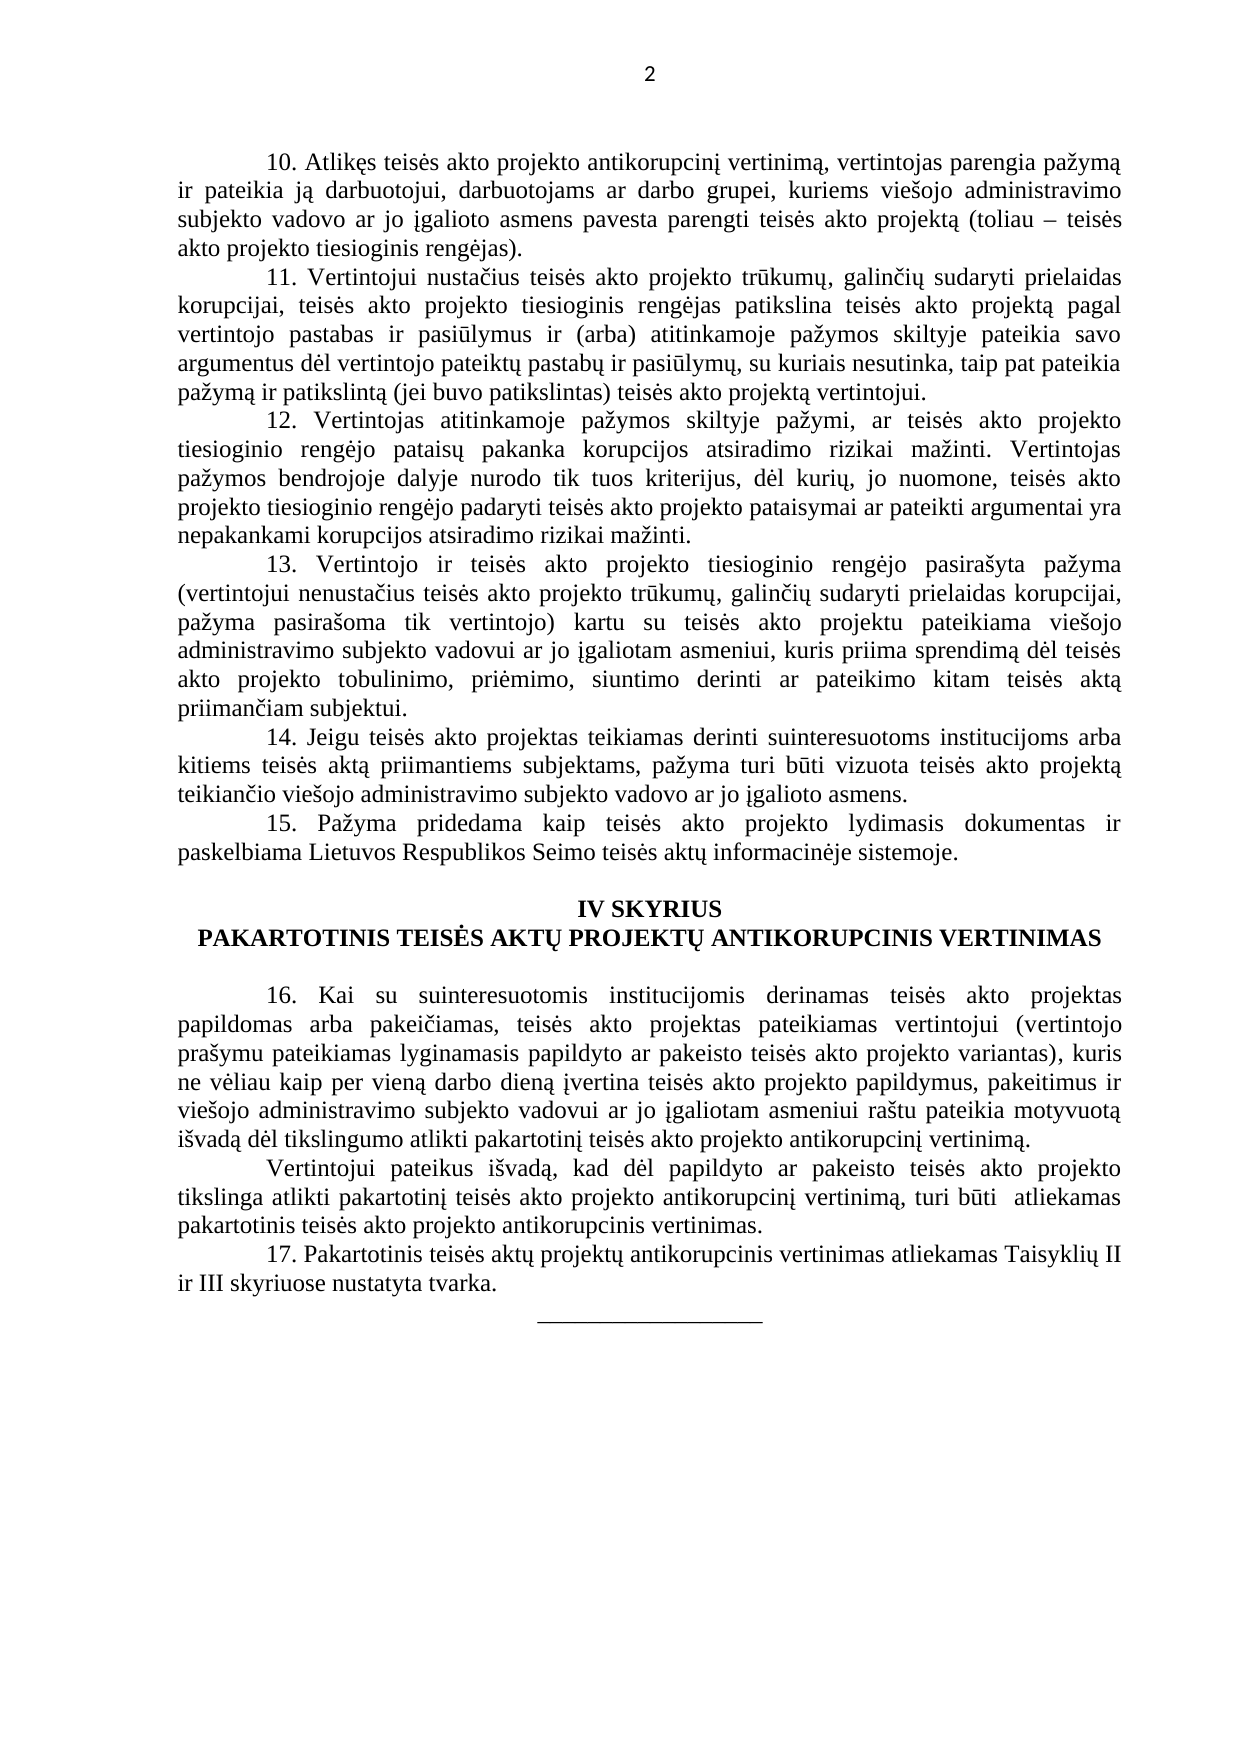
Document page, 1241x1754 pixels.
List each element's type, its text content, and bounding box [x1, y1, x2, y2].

text 14. Jeigu teisės akto projektas teikiamas derinti suinteresuotoms institucijoms arba kitiems teisės aktą priimantiems subjektams, pažyma turi būti vizuota teisės akto projektą teikiančio viešojo administravimo subjekto vadovo ar jo įgalioto asmens. [177, 722, 1122, 808]
text 13. Vertintojo ir teisės akto projekto tiesioginio rengėjo pasirašyta pažyma (vertintojui nenustačius teisės akto projekto trūkumų, galinčių sudaryti prielaidas korupcijai, pažyma pasirašoma tik vertintojo) kartu su teisės akto projektu pateikiama viešojo administravimo subjekto vadovui ar jo įgaliotam asmeniui, kuris priima sprendimą dėl teisės akto projekto tobulinimo, priėmimo, siuntimo derinti ar pateikimo kitam teisės aktą priimančiam subjektui. [177, 549, 1122, 722]
text Vertintojui pateikus išvadą, kad dėl papildyto ar pakeisto teisės akto projekto tikslinga atlikti pakartotinį teisės akto projekto antikorupcinį vertinimą, turi būti atliekamas pakartotinis teisės akto projekto antikorupcinis vertinimas. [177, 1153, 1122, 1239]
text PAKARTOTINIS TEISĖS AKTŲ PROJEKTŲ ANTIKORUPCINIS VERTINIMAS [177, 923, 1122, 952]
text 12. Vertintojas atitinkamoje pažymos skiltyje pažymi, ar teisės akto projekto tiesioginio rengėjo pataisų pakanka korupcijos atsiradimo rizikai mažinti. Vertintojas pažymos bendrojoje dalyje nurodo tik tuos kriterijus, dėl kurių, jo nuomone, teisės akto projekto tiesioginio rengėjo padaryti teisės akto projekto pataisymai ar pateikti argumentai yra nepakankami korupcijos atsiradimo rizikai mažinti. [177, 406, 1122, 549]
text 11. Vertintojui nustačius teisės akto projekto trūkumų, galinčių sudaryti prielaidas korupcijai, teisės akto projekto tiesioginis rengėjas patikslina teisės akto projektą pagal vertintojo pastabas ir pasiūlymus ir (arba) atitinkamoje pažymos skiltyje pateikia savo argumentus dėl vertintojo pateiktų pastabų ir pasiūlymų, su kuriais nesutinka, taip pat pateikia pažymą ir patikslintą (jei buvo patikslintas) teisės akto projektą vertintojui. [177, 262, 1122, 406]
text IV SKYRIUS [177, 894, 1122, 923]
text 17. Pakartotinis teisės aktų projektų antikorupcinis vertinimas atliekamas Taisyklių II ir III skyriuose nustatyta tvarka. [177, 1239, 1122, 1297]
text 15. Pažyma pridedama kaip teisės akto projekto lydimasis dokumentas ir paskelbiama Lietuvos Respublikos Seimo teisės aktų informacinėje sistemoje. [177, 808, 1122, 866]
text 16. Kai su suinteresuotomis institucijomis derinamas teisės akto projektas papildomas arba pakeičiamas, teisės akto projektas pateikiamas vertintojui (vertintojo prašymu pateikiamas lyginamasis papildyto ar pakeisto teisės akto projekto variantas), kuris ne vėliau kaip per vieną darbo dieną įvertina teisės akto projekto papildymus, pakeitimus ir viešojo administravimo subjekto vadovui ar jo įgaliotam asmeniui raštu pateikia motyvuotą išvadą dėl tikslingumo atlikti pakartotinį teisės akto projekto antikorupcinį vertinimą. [177, 981, 1122, 1153]
text 10. Atlikęs teisės akto projekto antikorupcinį vertinimą, vertintojas parengia pažymą ir pateikia ją darbuotojui, darbuotojams ar darbo grupei, kuriems viešojo administravimo subjekto vadovo ar jo įgalioto asmens pavesta parengti teisės akto projektą (toliau – teisės akto projekto tiesioginis rengėjas). [177, 147, 1122, 262]
text __________________ [177, 1297, 1122, 1326]
